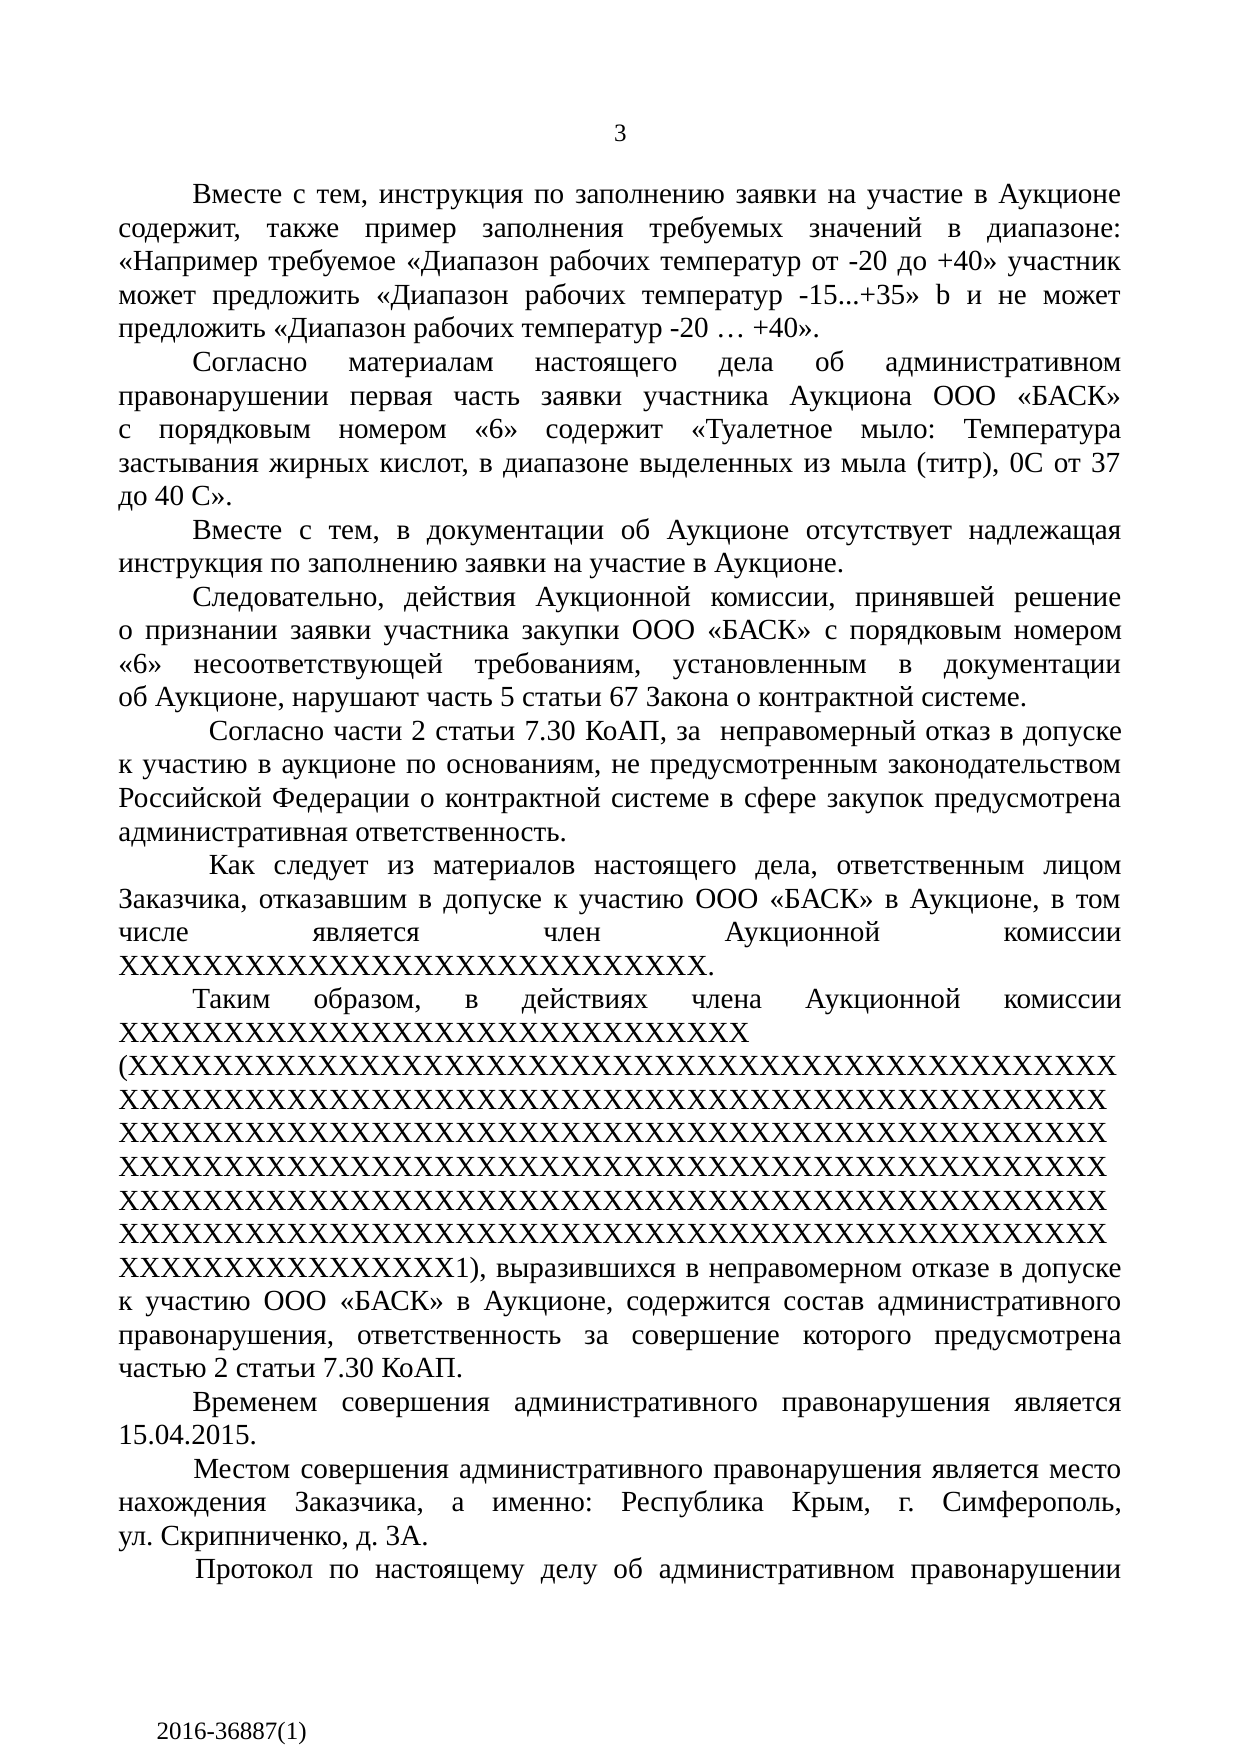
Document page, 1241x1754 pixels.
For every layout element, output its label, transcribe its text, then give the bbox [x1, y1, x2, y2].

text Протокол по настоящему делу об административном правонарушении [118, 1552, 1122, 1585]
text Как следует из материалов настоящего дела, ответственным лицом Заказчика, отказавшим в допуске к участию ООО «БАСК» в Аукционе, в том числе является член Аукционной комиссии XXXXXXXXXXXXXXXXXXXXXXXXXXXX. [118, 847, 1122, 981]
text Таким образом, в действиях члена Аукционной комиссии XXXXXXXXXXXXXXXXXXXXXXXXXXXXXX (XXXXXXXXXXXXXXXXXXXXXXXXXXXXXXXXXXXXXXXXXXXXXXXXXXXXXXXXXXXXXXXXXXXXXXXXXXXXXXXXXXXXXXXXXXXXXXXXXXXXXXXXXXXXXXXXXXXXXXXXXXXXXXXXXXXXXXXXXXXXXXXXXXXXXXXXXXXXXXXXXXXXXXXXXXXXXXXXXXXXXXXXXXXXXXXXXXXXXXXXXXXXXXXXXXXXXXXXXXXXXXXXXXXXXXXXXXXXXXXXXXXXXXXXXXXXXXXXXXXXXXXXXXXXXXXXXXXXXXXXXXXXXXXXXXXXXXXXXX1), выразившихся в неправомерном отказе в допуске к участию ООО «БАСК» в Аукционе, содержится состав административного правонарушения, ответственность за совершение которого предусмотрена частью 2 статьи 7.30 КоАП. [118, 981, 1122, 1384]
text Согласно части 2 статьи 7.30 КоАП, за неправомерный отказ в допуске к участию в аукционе по основаниям, не предусмотренным законодательством Российской Федерации о контрактной системе в сфере закупок предусмотрена административная ответственность. [118, 713, 1122, 847]
text Согласно материалам настоящего дела об административном правонарушении первая часть заявки участника Аукциона ООО «БАСК» с порядковым номером «6» содержит «Туалетное мыло: Температура застывания жирных кислот, в диапазоне выделенных из мыла (титр), 0С от 37 до 40 С». [118, 344, 1122, 512]
text Вместе с тем, в документации об Аукционе отсутствует надлежащая инструкция по заполнению заявки на участие в Аукционе. [118, 512, 1122, 579]
text Следовательно, действия Аукционной комиссии, принявшей решение о признании заявки участника закупки ООО «БАСК» с порядковым номером «6» несоответствующей требованиям, установленным в документации об Аукционе, нарушают часть 5 статьи 67 Закона о контрактной системе. [118, 579, 1122, 713]
text Местом совершения административного правонарушения является место нахождения Заказчика, а именно: Республика Крым, г. Симферополь, ул. Скрипниченко, д. 3А. [118, 1451, 1122, 1552]
text Вместе с тем, инструкция по заполнению заявки на участие в Аукционе содержит, также пример заполнения требуемых значений в диапазоне: «Например требуемое «Диапазон рабочих температур от -20 до +40» участник может предложить «Диапазон рабочих температур -15...+35» b и не может предложить «Диапазон рабочих температур -20 … +40». [118, 176, 1122, 344]
text Временем совершения административного правонарушения является 15.04.2015. [118, 1384, 1122, 1451]
